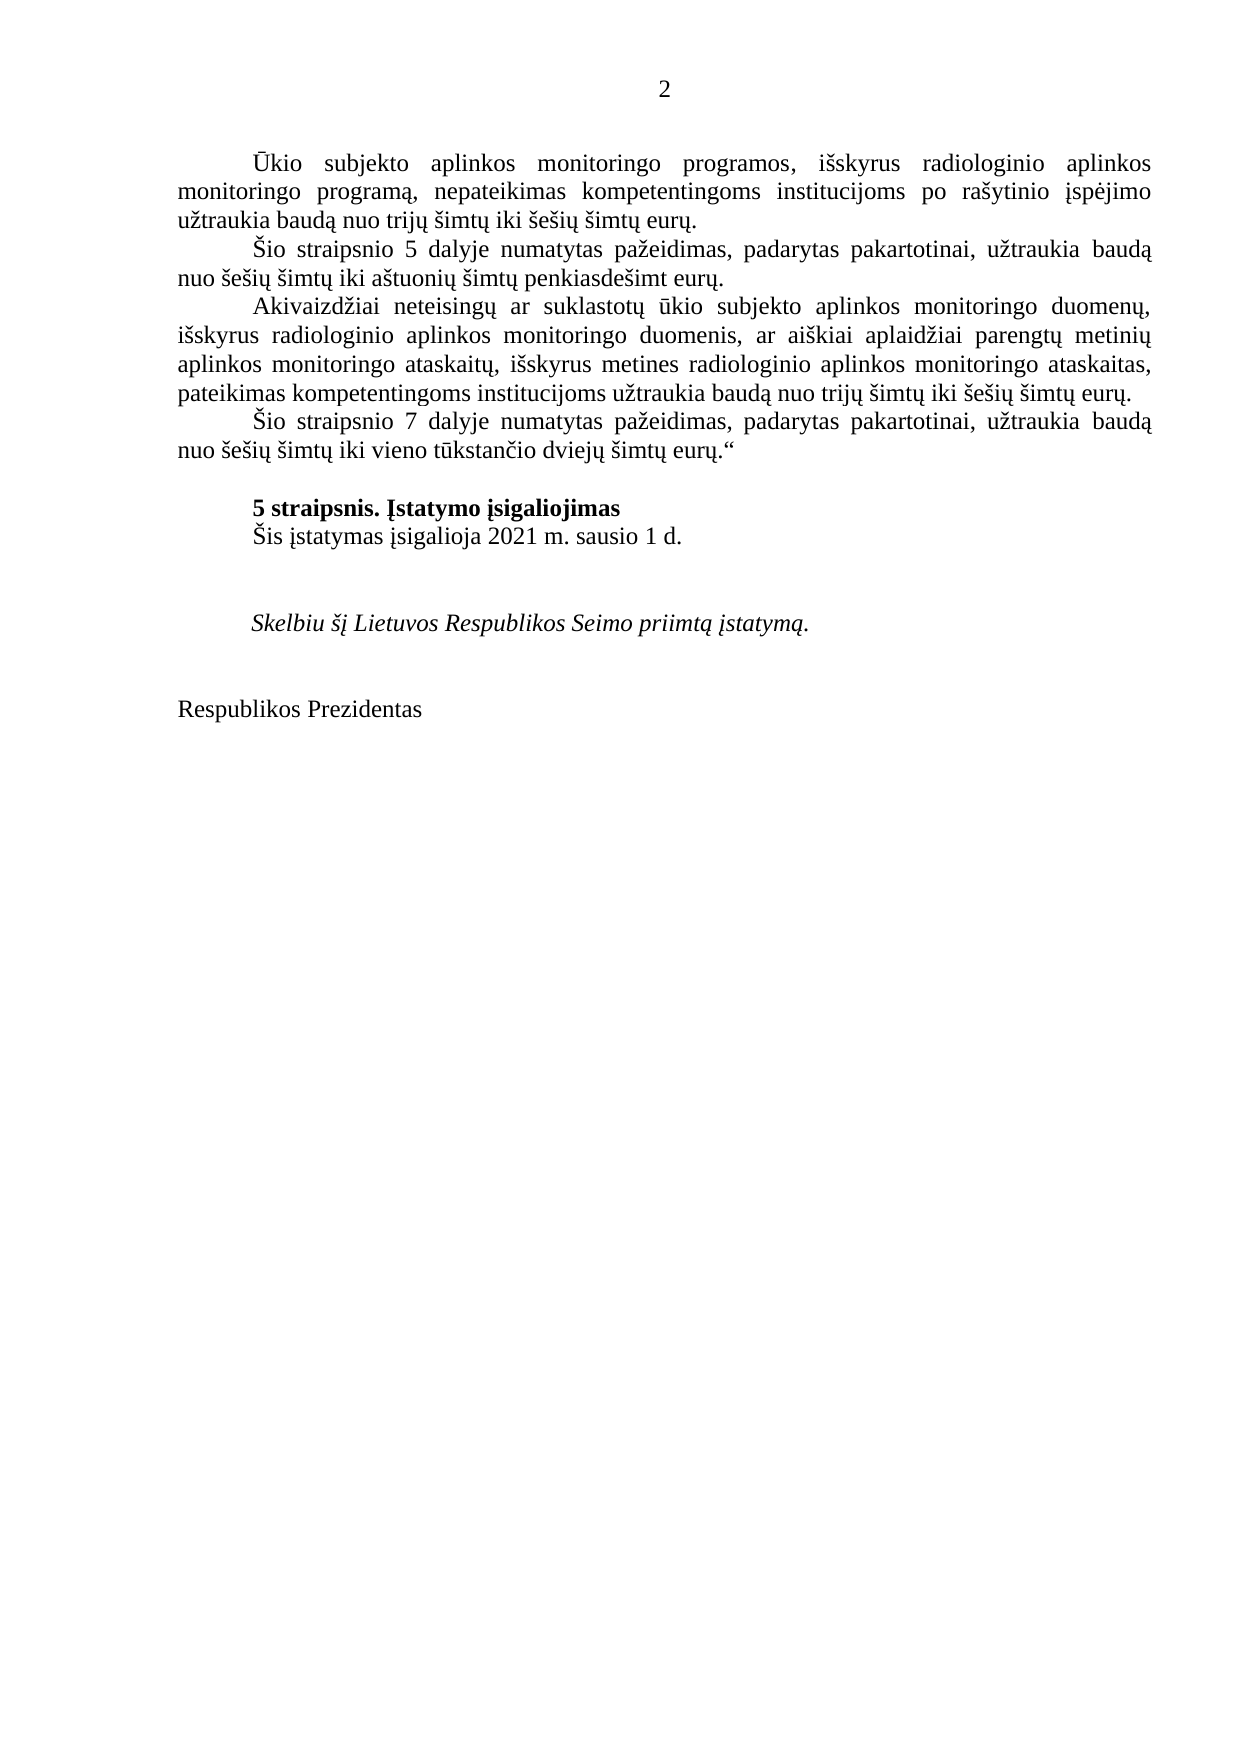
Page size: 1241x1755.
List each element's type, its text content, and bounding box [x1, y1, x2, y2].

text Šio straipsnio 7 dalyje numatytas pažeidimas, padarytas pakartotinai, užtraukia baudą nuo šešių šimtų iki vieno tūkstančio dviejų šimtų eurų.“ [177, 406, 1152, 464]
text Šio straipsnio 5 dalyje numatytas pažeidimas, padarytas pakartotinai, užtraukia baudą nuo šešių šimtų iki aštuonių šimtų penkiasdešimt eurų. [177, 234, 1152, 291]
text Akivaizdžiai neteisingų ar suklastotų ūkio subjekto aplinkos monitoringo duomenų, išskyrus radiologinio aplinkos monitoringo duomenis, ar aiškiai aplaidžiai parengtų metinių aplinkos monitoringo ataskaitų, išskyrus metines radiologinio aplinkos monitoringo ataskaitas, pateikimas kompetentingoms institucijoms užtraukia baudą nuo trijų šimtų iki šešių šimtų eurų. [177, 291, 1152, 406]
text Ūkio subjekto aplinkos monitoringo programos, išskyrus radiologinio aplinkos monitoringo programą, nepateikimas kompetentingoms institucijoms po rašytinio įspėjimo užtraukia baudą nuo trijų šimtų iki šešių šimtų eurų. [177, 148, 1152, 234]
text Respublikos Prezidentas [177, 694, 1152, 723]
text Šis įstatymas įsigalioja 2021 m. sausio 1 d. [177, 521, 1152, 550]
text Skelbiu šį Lietuvos Respublikos Seimo priimtą įstatymą. [177, 608, 1152, 636]
text 5 straipsnis. Įstatymo įsigaliojimas [177, 493, 1152, 521]
